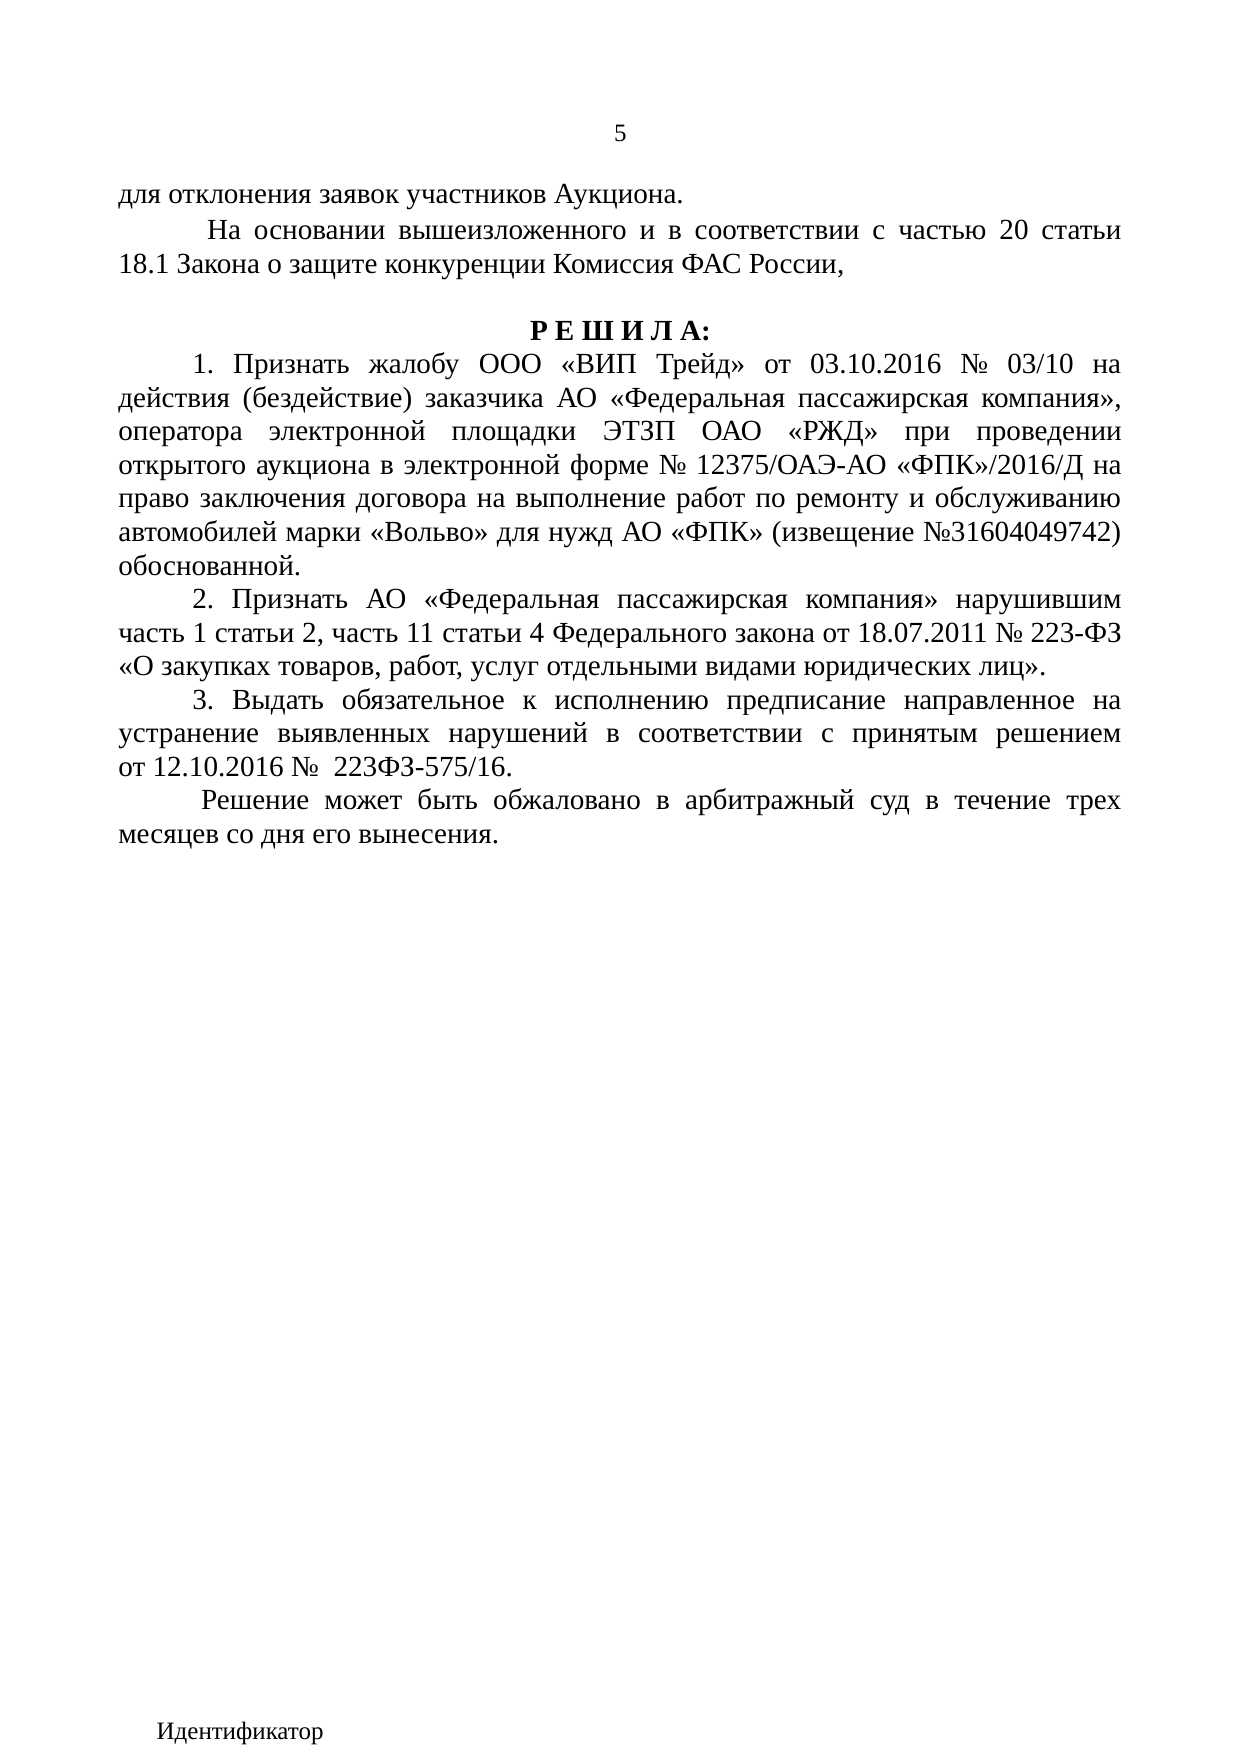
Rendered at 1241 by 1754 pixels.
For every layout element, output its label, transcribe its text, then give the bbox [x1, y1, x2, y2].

text Решение может быть обжаловано в арбитражный суд в течение трех месяцев со дня его вынесения. [118, 782, 1122, 849]
text Р Е Ш И Л А: [118, 313, 1122, 346]
text 3. Выдать обязательное к исполнению предписание направленное на устранение выявленных нарушений в соответствии с принятым решением от 12.10.2016 № 223ФЗ-575/16. [118, 682, 1122, 782]
text для отклонения заявок участников Аукциона. [118, 176, 1122, 210]
text На основании вышеизложенного и в соответствии с частью 20 статьи 18.1 Закона о защите конкуренции Комиссия ФАС России, [118, 212, 1122, 279]
text 2. Признать АО «Федеральная пассажирская компания» нарушившим часть 1 статьи 2, часть 11 статьи 4 Федерального закона от 18.07.2011 № 223-ФЗ «О закупках товаров, работ, услуг отдельными видами юридических лиц». [118, 581, 1122, 682]
text 1. Признать жалобу ООО «ВИП Трейд» от 03.10.2016 № 03/10 на действия (бездействие) заказчика АО «Федеральная пассажирская компания», оператора электронной площадки ЭТЗП ОАО «РЖД» при проведении открытого аукциона в электронной форме № 12375/ОАЭ-АО «ФПК»/2016/Д на право заключения договора на выполнение работ по ремонту и обслуживанию автомобилей марки «Вольво» для нужд АО «ФПК» (извещение №31604049742) обоснованной. [118, 346, 1122, 581]
